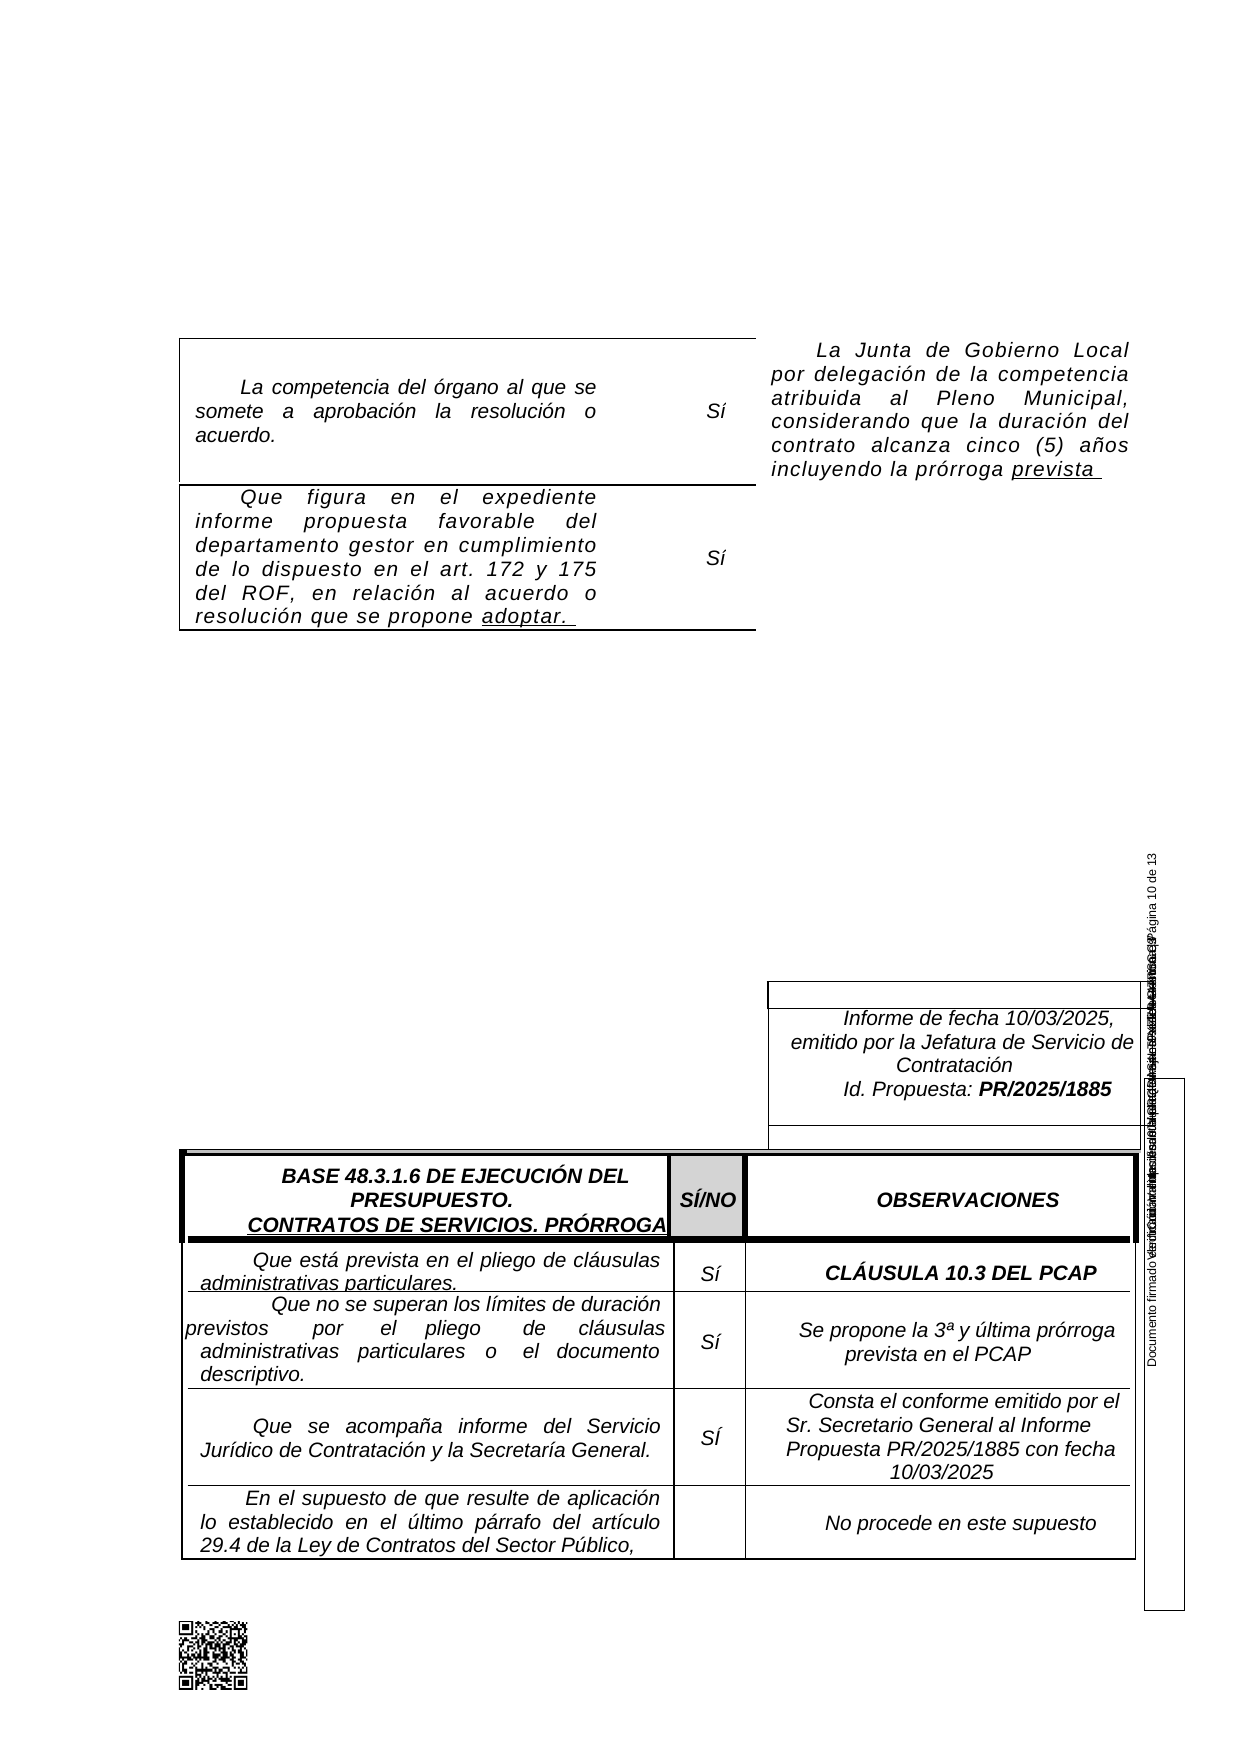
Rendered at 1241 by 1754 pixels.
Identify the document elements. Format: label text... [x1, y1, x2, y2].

table_cell Sí [675, 1243, 745, 1291]
table_header OBSERVACIONES [748, 1156, 1133, 1236]
text Informe de fecha 10/03/2025, emitido por la Jefatura de Servicio de [791, 1006, 1140, 1054]
table_cell Sí [608, 339, 756, 482]
table_cell Sí [675, 1292, 745, 1388]
table_header Que figura en el expediente informe propuesta favorable del departamento gestor en cumplimiento de lo dispuesto en el art. 172 y 175 del ROF, en relación al acuerdo o resolución que se propone adoptar. [180, 486, 608, 629]
text Id. Propuesta: PR/2025/1885 [843, 1077, 1140, 1101]
table_cell CLÁUSULA 10.3 DEL PCAP [746, 1236, 1135, 1291]
text Contratación [769, 1054, 1140, 1077]
table_cell La Junta de Gobierno Local por delegación de la competencia atribuida al Pleno Municipal, considerando que la duración del contrato alcanza cinco (5) años incluyendo la prórroga prevista [756, 338, 1140, 482]
table_cell Se propone la 3ª y última prórroga prevista en el PCAP [746, 1291, 1135, 1388]
table_cell En el supuesto de que resulte de aplicación lo establecido en el último párrafo del artículo 29.4 de la Ley de Contratos del Sector Público, [183, 1485, 673, 1558]
picture [178, 1621, 248, 1690]
table_cell Consta el conforme emitido por el Sr. Secretario General al Informe Propuesta PR/2025/1885 con fecha 10/03/2025 [746, 1388, 1135, 1485]
table_cell [675, 1486, 745, 1558]
table_header Sí [608, 486, 756, 629]
table_header SÍ/NO [671, 1156, 742, 1236]
table_header BASE 48.3.1.6 DE EJECUCIÓN DEL PRESUPUESTO. CONTRATOS DE SERVICIOS. PRÓRROGA [185, 1156, 667, 1236]
table_cell Que no se superan los límites de duración previstos por el pliego de cláusulas administrativas particulares o el documento descriptivo. [183, 1291, 673, 1388]
table_cell La competencia del órgano al que se somete a aprobación la resolución o acuerdo. [180, 339, 608, 482]
table_cell SÍ [675, 1389, 745, 1485]
table_cell Que se acompaña informe del Servicio Jurídico de Contratación y la Secretaría General. [183, 1388, 673, 1485]
table_cell Que está prevista en el pliego de cláusulas administrativas particulares. [183, 1236, 673, 1291]
table_cell No procede en este supuesto [746, 1485, 1135, 1558]
